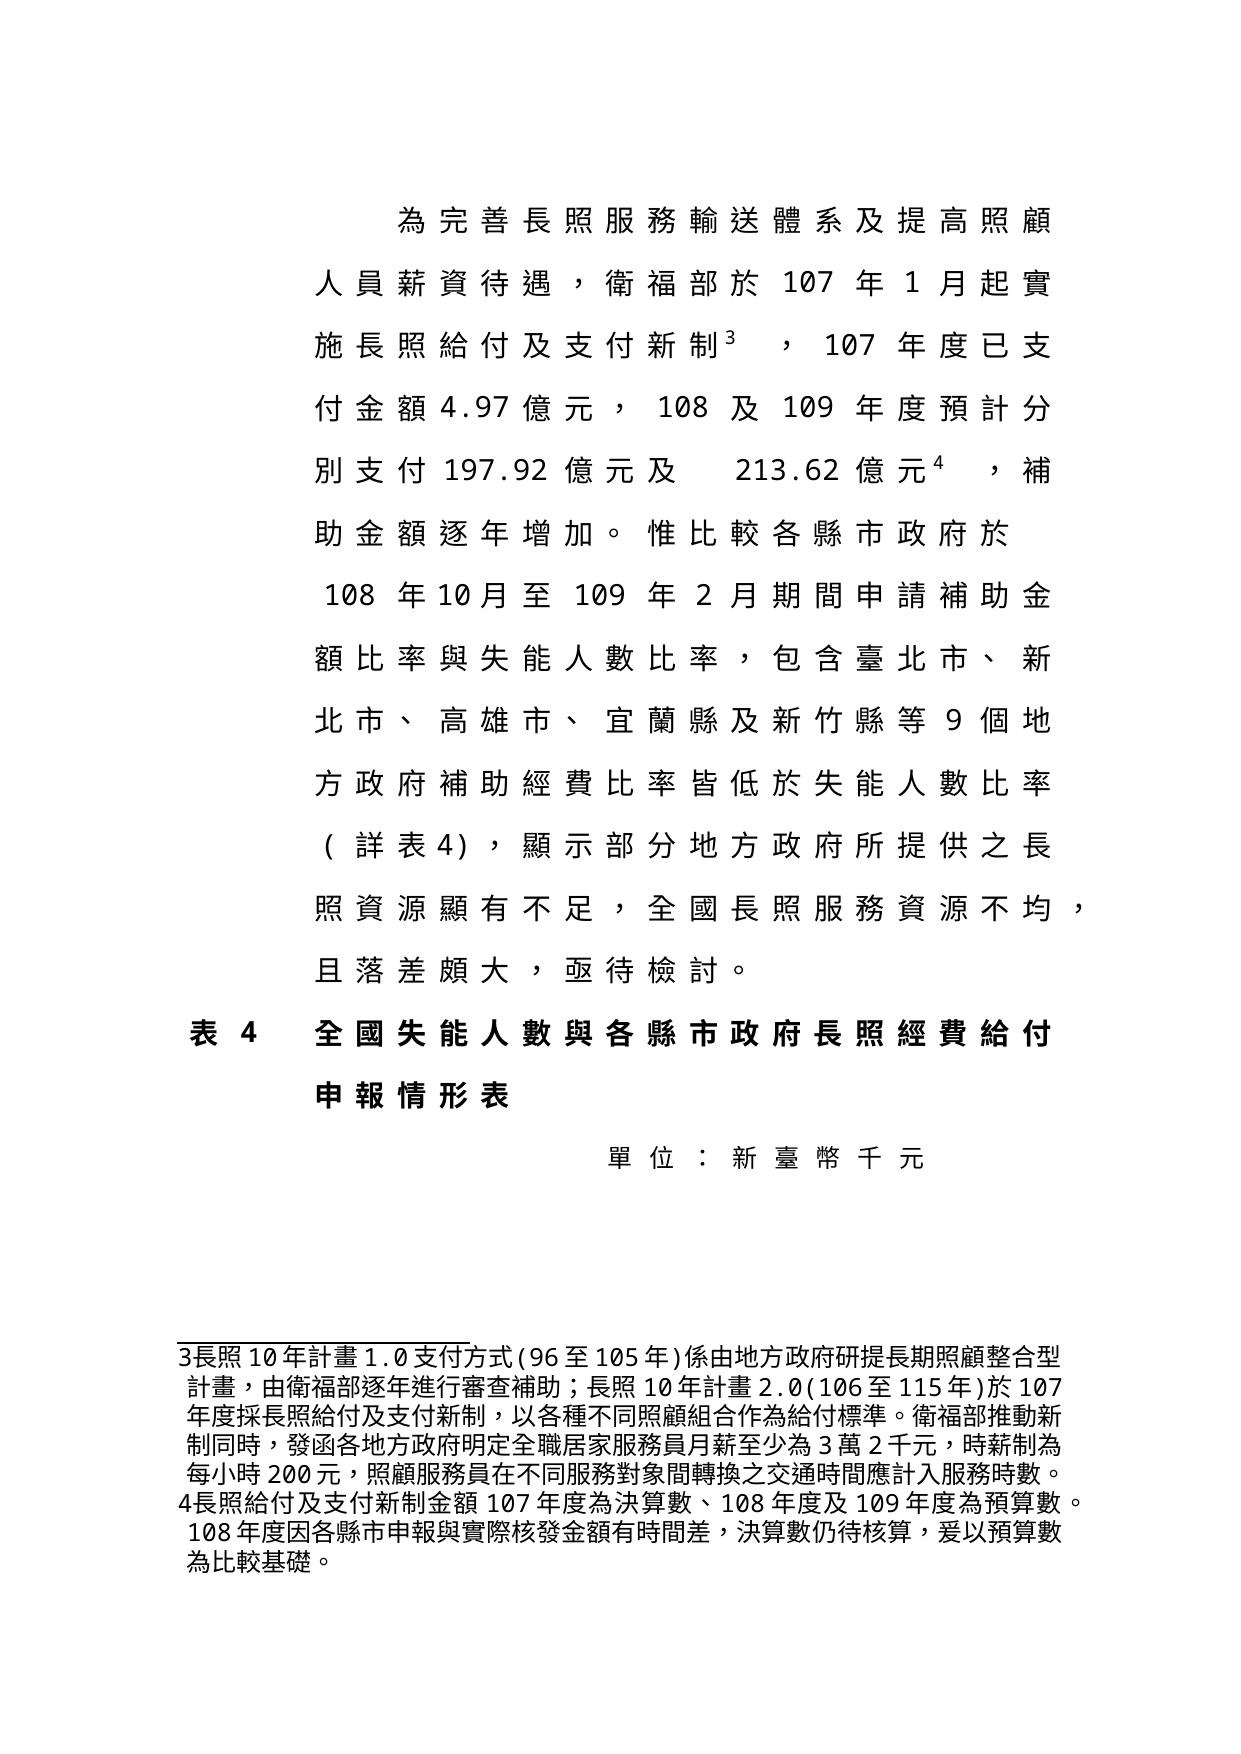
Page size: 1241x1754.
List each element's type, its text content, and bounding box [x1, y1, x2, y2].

text 長照給付及支付新制金額107年度為決算數、108年度及109年度為預算數。108年度因各縣市申報與實際核發金額有時間差，決算數仍待核算，爰以預算數為比較基礎。 [177, 1489, 1063, 1577]
text 表4 全國失能人數與各縣市政府長照經費給付申報情形表 [183, 990, 1058, 1115]
text 為完善長照服務輸送體系及提高照顧人員薪資待遇，衛福部於107年1月起實施長照給付及支付新制，107年度已支付金額4.97億元，108及109年度預計分別支付197.92億元及 213.62億元，補助金額逐年增加。惟比較各縣市政府於108年10月至109年2月期間申請補助金額比率與失能人數比率，包含臺北市、新北市、高雄市、宜蘭縣及新竹縣等9個地方政府補助經費比率皆低於失能人數比率 (詳表4)，顯示部分地方政府所提供之長照資源顯有不足，全國長照服務資源不均，且落差頗大，亟待檢討。 [300, 177, 1058, 990]
text 單位：新臺幣千元 [183, 1115, 1058, 1177]
text 長照10年計畫1.0支付方式(96至105年)係由地方政府研提長期照顧整合型計畫，由衛福部逐年進行審查補助；長照10年計畫2.0(106至115年)於107年度採長照給付及支付新制，以各種不同照顧組合作為給付標準。衛福部推動新制同時，發函各地方政府明定全職居家服務員月薪至少為3萬2千元，時薪制為每小時200元，照顧服務員在不同服務對象間轉換之交通時間應計入服務時數。 [177, 1343, 1063, 1489]
